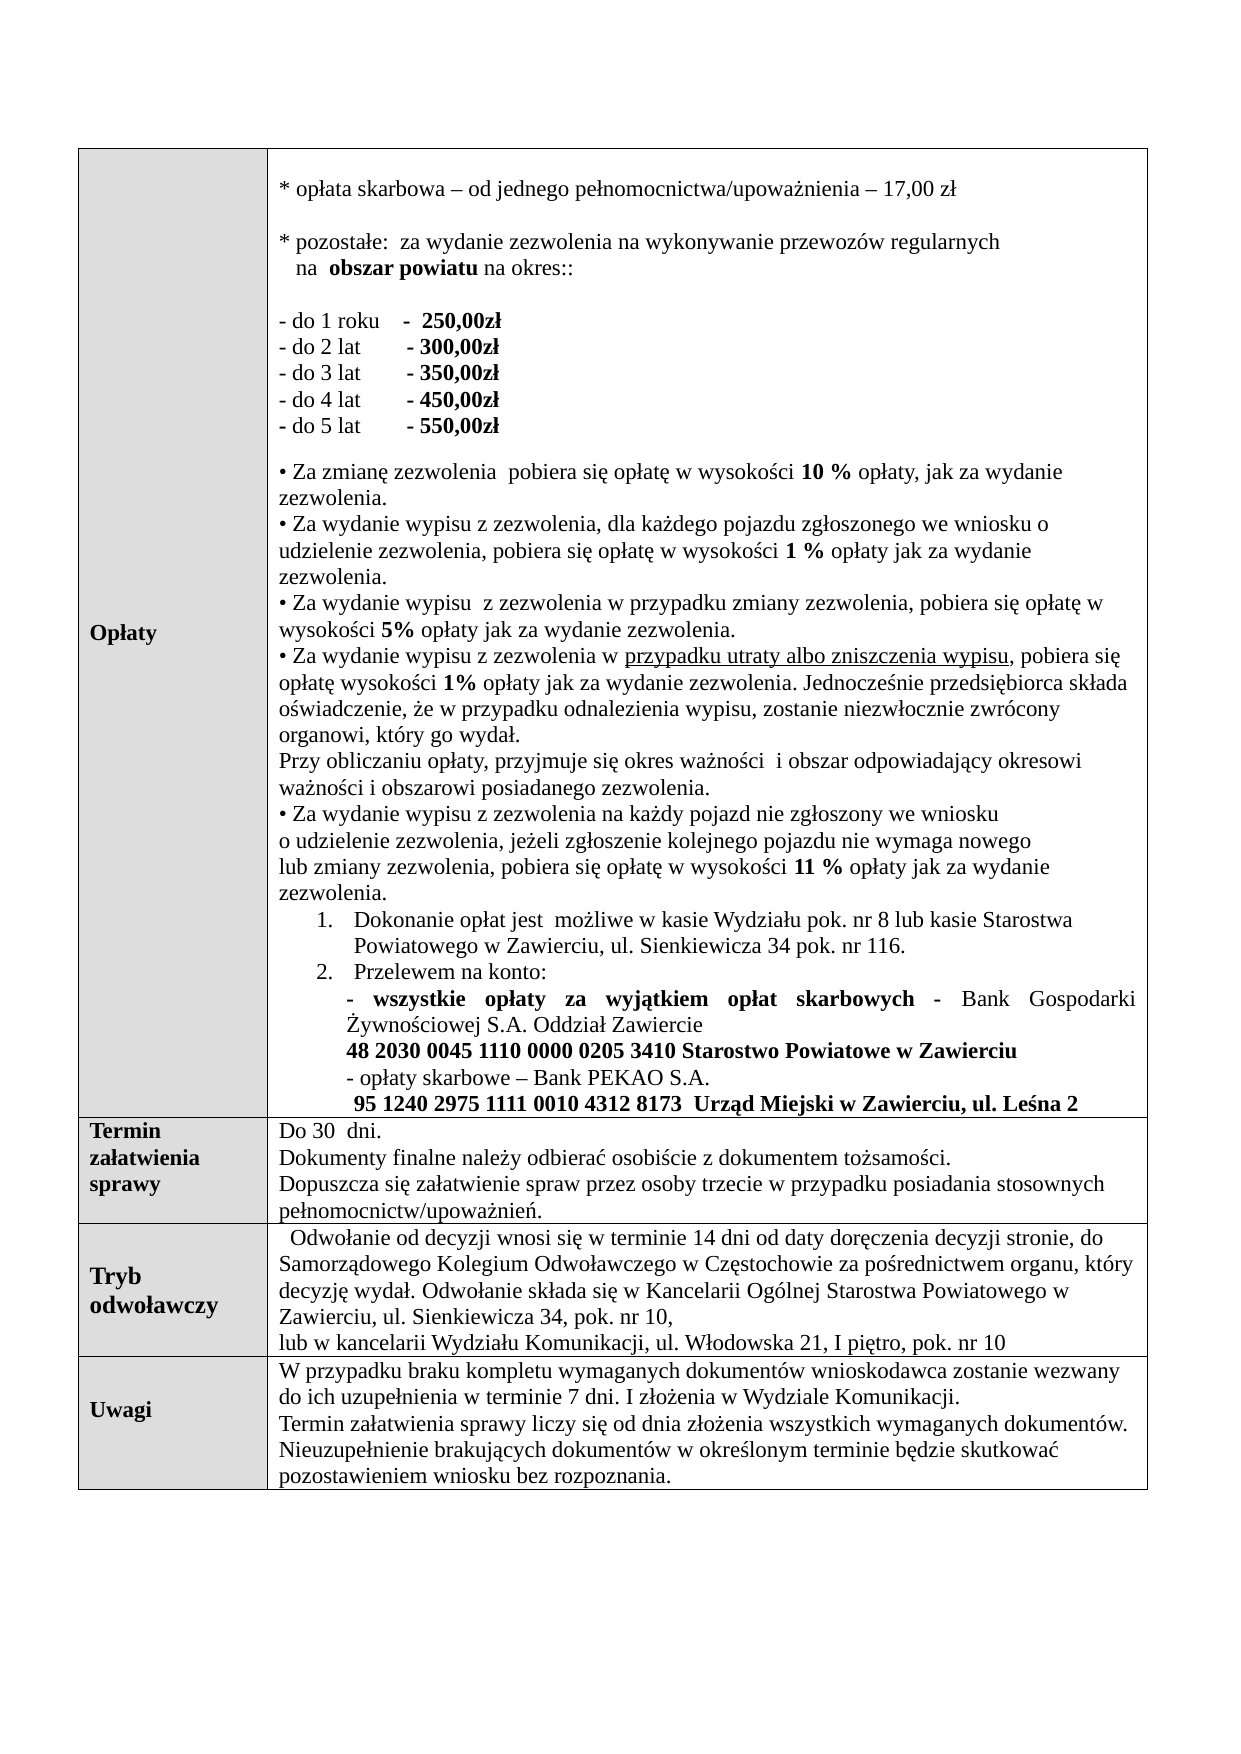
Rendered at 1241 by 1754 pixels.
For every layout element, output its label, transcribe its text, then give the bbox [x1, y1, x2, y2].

table_cell Tryb odwoławczy [79, 1224, 267, 1356]
table_cell W przypadku braku kompletu wymaganych dokumentów wnioskodawca zostanie wezwany do ich uzupełnienia w terminie 7 dni. I złożenia w Wydziale Komunikacji. Termin załatwienia sprawy liczy się od dnia złożenia wszystkich wymaganych dokumentów. Nieuzupełnienie brakujących dokumentów w określonym terminie będzie skutkować pozostawieniem wniosku bez rozpoznania. [268, 1357, 1147, 1489]
table_cell Termin załatwienia sprawy [79, 1118, 267, 1223]
table_cell Odwołanie od decyzji wnosi się w terminie 14 dni od daty doręczenia decyzji stronie, do Samorządowego Kolegium Odwoławczego w Częstochowie za pośrednictwem organu, który decyzję wydał. Odwołanie składa się w Kancelarii Ogólnej Starostwa Powiatowego w Zawierciu, ul. Sienkiewicza 34, pok. nr 10, lub w kancelarii Wydziału Komunikacji, ul. Włodowska 21, I piętro, pok. nr 10 [268, 1224, 1147, 1356]
table_cell Do 30 dni. Dokumenty finalne należy odbierać osobiście z dokumentem tożsamości. Dopuszcza się załatwienie spraw przez osoby trzecie w przypadku posiadania stosownych pełnomocnictw/upoważnień. [268, 1118, 1147, 1223]
table_cell Opłaty [79, 149, 267, 1117]
table_cell * opłata skarbowa – od jednego pełnomocnictwa/upoważnienia – 17,00 zł * pozostałe: za wydanie zezwolenia na wykonywanie przewozów regularnych na obszar powiatu na okres:: - do 1 roku - 250,00zł - do 2 lat - 300,00zł - do 3 lat - 350,00zł - do 4 lat - 450,00zł - do 5 lat - 550,00zł • Za zmianę zezwolenia pobiera się opłatę w wysokości 10 % opłaty, jak za wydanie zezwolenia. • Za wydanie wypisu z zezwolenia, dla każdego pojazdu zgłoszonego we wniosku o udzielenie zezwolenia, pobiera się opłatę w wysokości 1 % opłaty jak za wydanie zezwolenia. • Za wydanie wypisu z zezwolenia w przypadku zmiany zezwolenia, pobiera się opłatę w wysokości 5% opłaty jak za wydanie zezwolenia. • Za wydanie wypisu z zezwolenia w przypadku utraty albo zniszczenia wypisu, pobiera się opłatę wysokości 1% opłaty jak za wydanie zezwolenia. Jednocześnie przedsiębiorca składa oświadczenie, że w przypadku odnalezienia wypisu, zostanie niezwłocznie zwrócony organowi, który go wydał. Przy obliczaniu opłaty, przyjmuje się okres ważności i obszar odpowiadający okresowi ważności i obszarowi posiadanego zezwolenia. • Za wydanie wypisu z zezwolenia na każdy pojazd nie zgłoszony we wniosku o udzielenie zezwolenia, jeżeli zgłoszenie kolejnego pojazdu nie wymaga nowego lub zmiany zezwolenia, pobiera się opłatę w wysokości 11 % opłaty jak za wydanie zezwolenia. Dokonanie opłat jest możliwe w kasie Wydziału pok. nr 8 lub kasie Starostwa Powiatowego w Zawierciu, ul. Sienkiewicza 34 pok. nr 116. Przelewem na konto: - wszystkie opłaty za wyjątkiem opłat skarbowych - Bank Gospodarki Żywnościowej S.A. Oddział Zawiercie 48 2030 0045 1110 0000 0205 3410 Starostwo Powiatowe w Zawierciu - opłaty skarbowe – Bank PEKAO S.A. 95 1240 2975 1111 0010 4312 8173 Urząd Miejski w Zawierciu, ul. Leśna 2 [268, 149, 1147, 1117]
table_cell Uwagi [79, 1357, 267, 1489]
